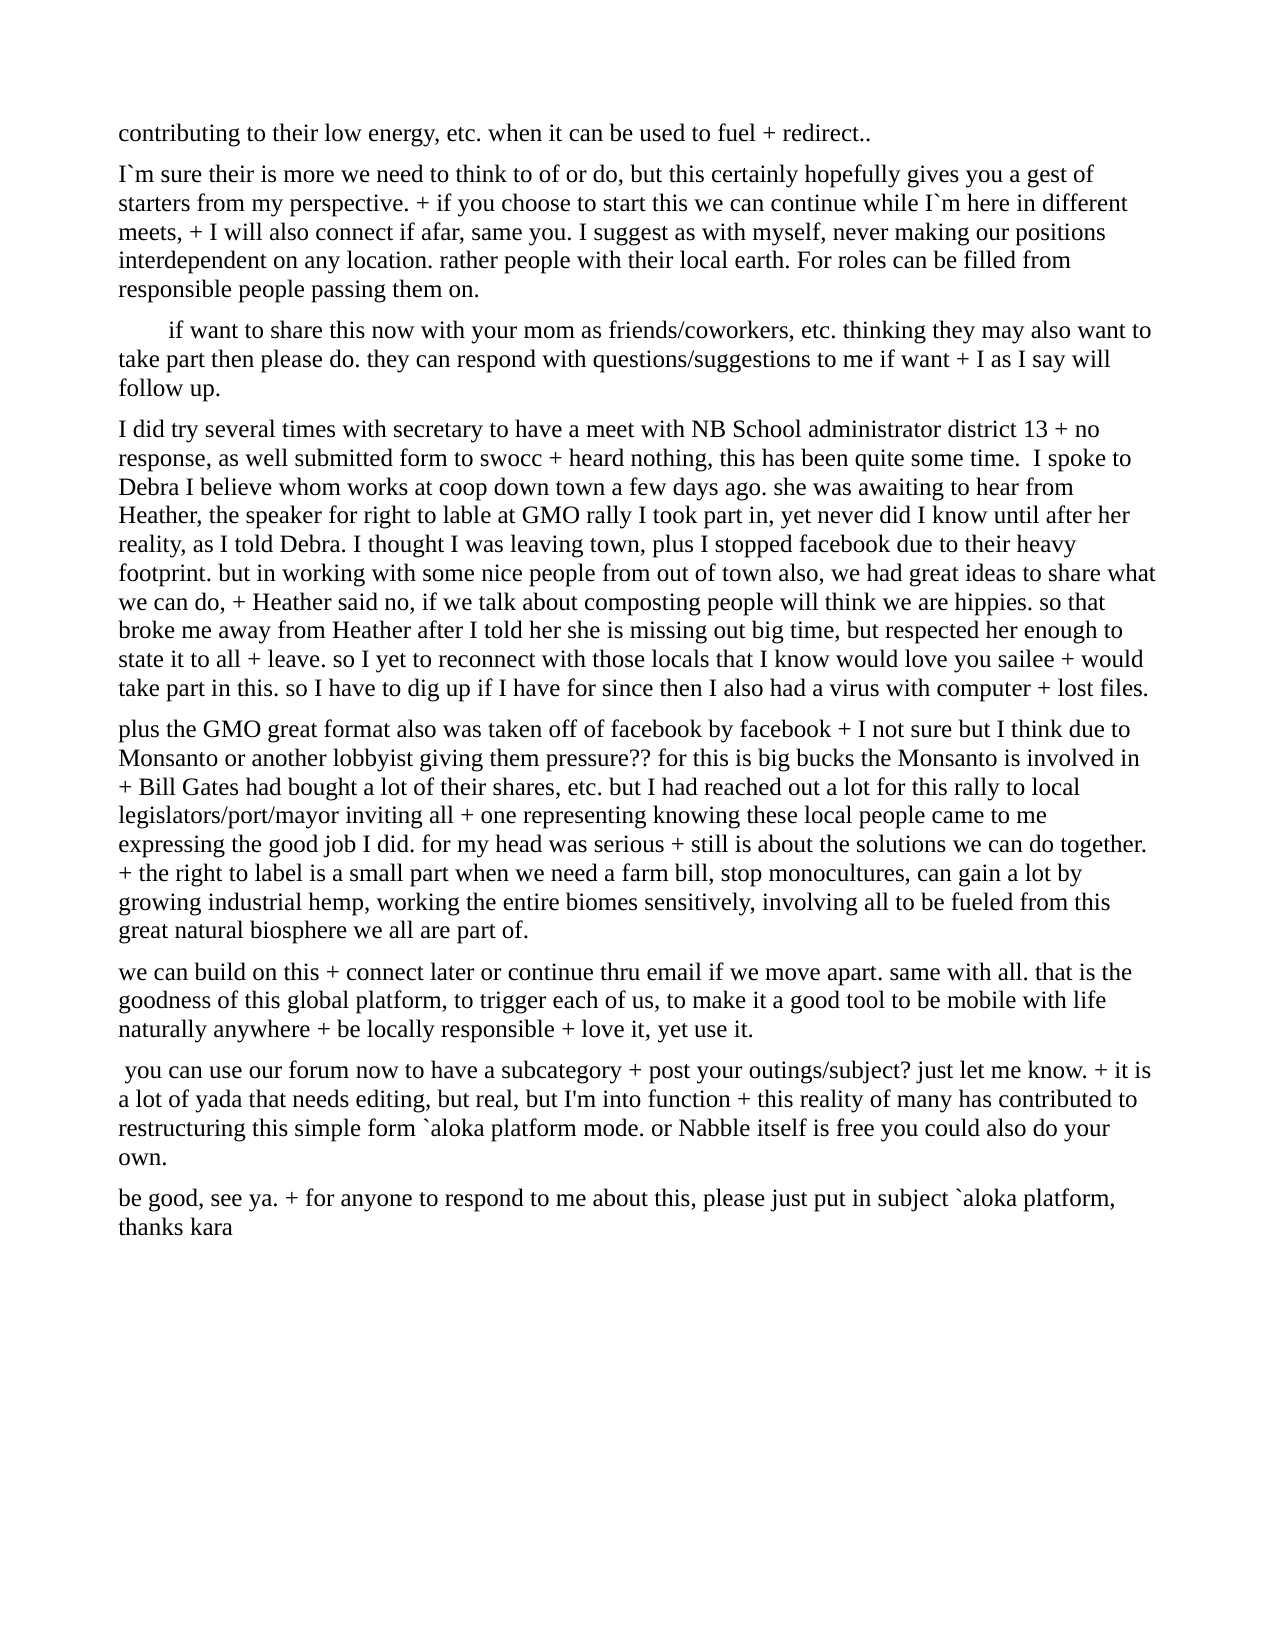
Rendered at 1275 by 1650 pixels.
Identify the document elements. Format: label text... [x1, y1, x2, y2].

text I did try several times with secretary to have a meet with NB School administrator district 13 + no response, as well submitted form to swocc + heard nothing, this has been quite some time. I spoke to Debra I believe whom works at coop down town a few days ago. she was awaiting to hear from Heather, the speaker for right to lable at GMO rally I took part in, yet never did I know until after her reality, as I told Debra. I thought I was leaving town, plus I stopped facebook due to their heavy footprint. but in working with some nice people from out of town also, we had great ideas to share what we can do, + Heather said no, if we talk about composting people will think we are hippies. so that broke me away from Heather after I told her she is missing out big time, but respected her enough to state it to all + leave. so I yet to reconnect with those locals that I know would love you sailee + would take part in this. so I have to dig up if I have for since then I also had a virus with computer + lost files. [118, 414, 1157, 702]
text contributing to their low energy, etc. when it can be used to fuel + redirect.. [118, 118, 1157, 147]
text be good, see ya. + for anyone to respond to me about this, please just put in subject `aloka platform, thanks kara [118, 1183, 1157, 1241]
text if want to share this now with your mom as friends/coworkers, etc. thinking they may also want to take part then please do. they can respond with questions/suggestions to me if want + I as I say will follow up. [118, 316, 1157, 402]
text I`m sure their is more we need to think to of or do, but this certainly hopefully gives you a gest of starters from my perspective. + if you choose to start this we can continue while I`m here in different meets, + I will also connect if afar, same you. I suggest as with myself, never making our positions interdependent on any location. rather people with their local earth. For roles can be filled from responsible people passing them on. [118, 159, 1157, 303]
text we can build on this + connect later or continue thru email if we move apart. same with all. that is the goodness of this global platform, to trigger each of us, to make it a good tool to be mobile with life naturally anywhere + be locally responsible + love it, yet use it. [118, 957, 1157, 1043]
text plus the GMO great format also was taken off of facebook by facebook + I not sure but I think due to Monsanto or another lobbyist giving them pressure?? for this is big bucks the Monsanto is involved in + Bill Gates had bought a lot of their shares, etc. but I had reached out a lot for this rally to local legislators/port/mayor inviting all + one representing knowing these local people came to me expressing the good job I did. for my head was serious + still is about the solutions we can do together. + the right to label is a small part when we need a farm bill, stop monocultures, can gain a lot by growing industrial hemp, working the entire biomes sensitively, involving all to be fueled from this great natural biosphere we all are part of. [118, 714, 1157, 944]
text you can use our forum now to have a subcategory + post your outings/subject? just let me know. + it is a lot of yada that needs editing, but real, but I'm into function + this reality of many has contributed to restructuring this simple form `aloka platform mode. or Nabble itself is free you could also do your own. [118, 1056, 1157, 1171]
